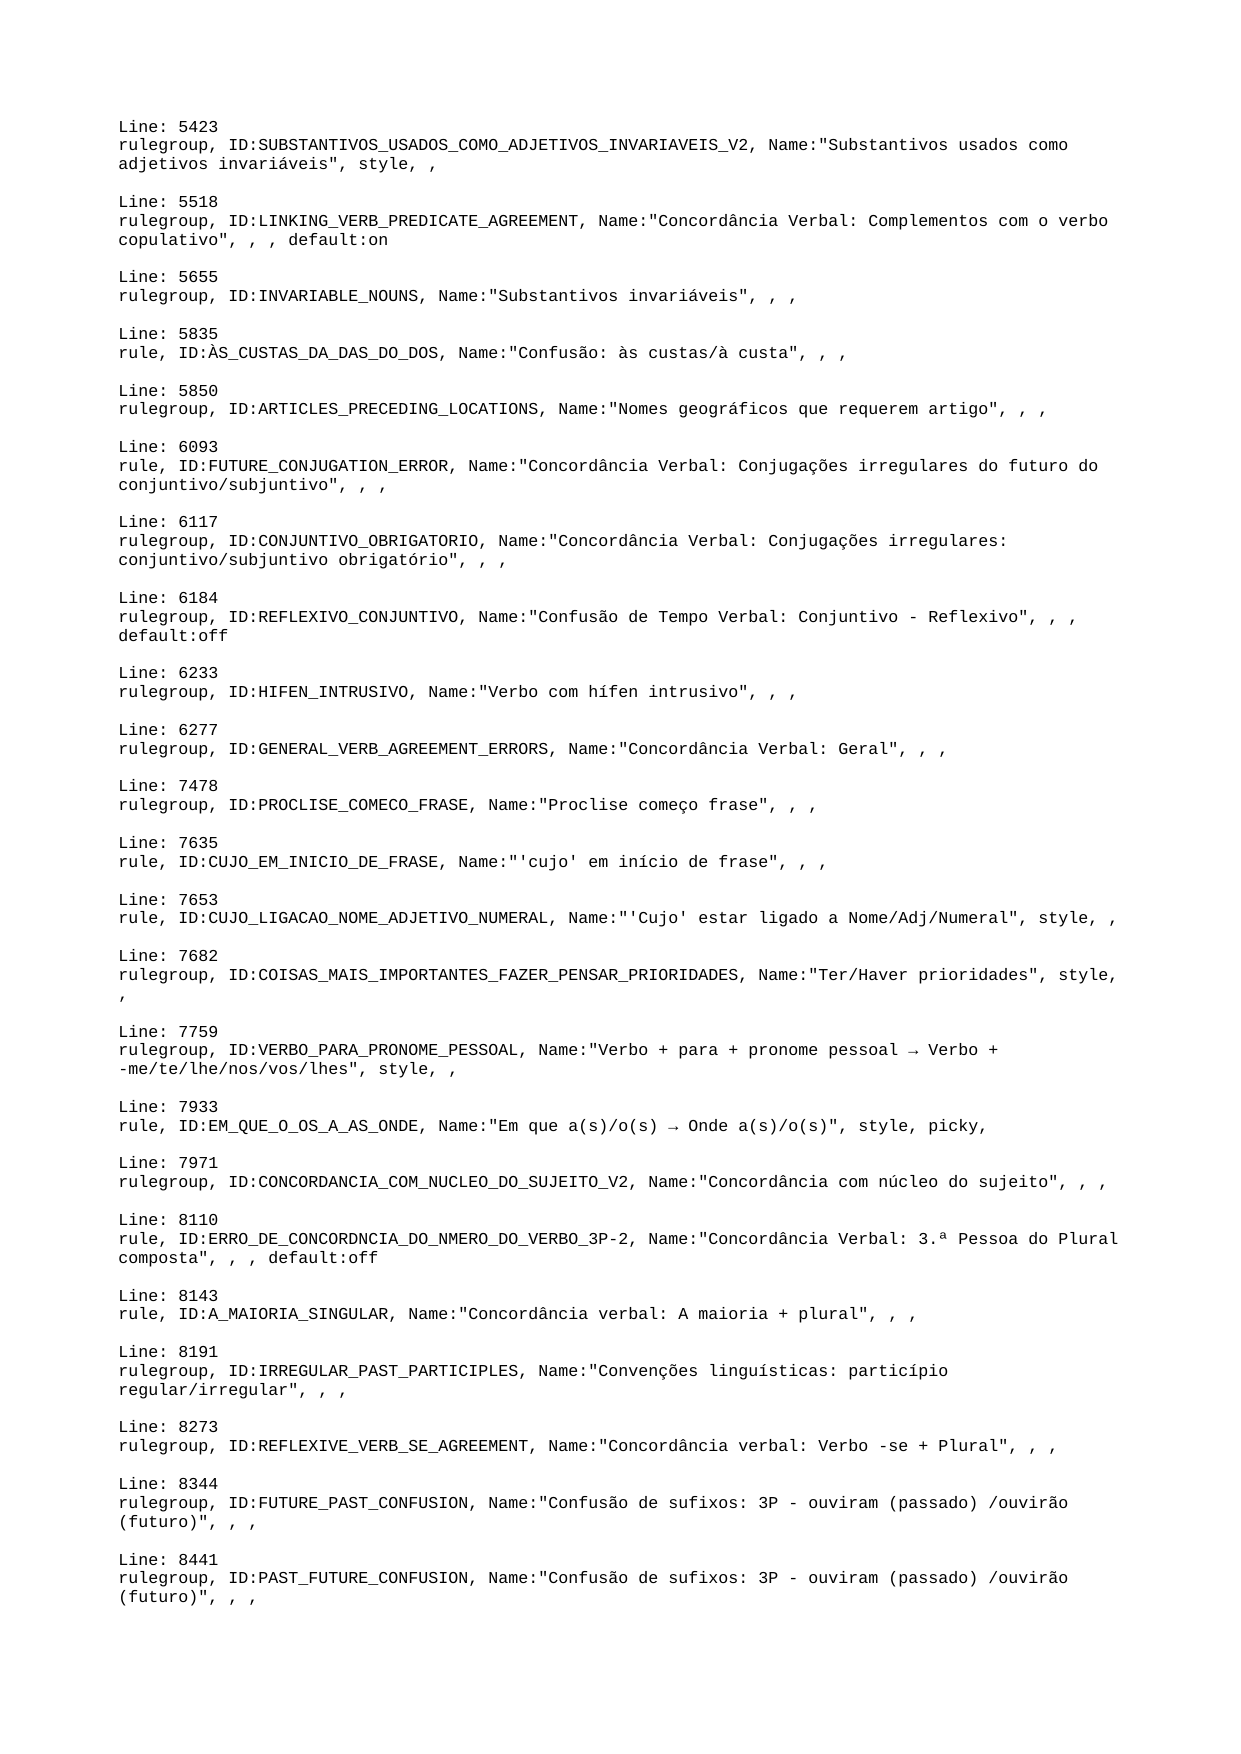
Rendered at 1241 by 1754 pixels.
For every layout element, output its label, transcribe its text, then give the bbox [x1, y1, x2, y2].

text Line: 7933 [118, 1098, 1122, 1117]
text rule, ID:ÀS_CUSTAS_DA_DAS_DO_DOS, Name:"Confusão: às custas/à custa", , , [118, 344, 1122, 363]
text Line: 6117 [118, 514, 1122, 533]
text Line: 8273 [118, 1419, 1122, 1438]
text Line: 8441 [118, 1551, 1122, 1570]
text rulegroup, ID:REFLEXIVE_VERB_SE_AGREEMENT, Name:"Concordância verbal: Verbo -se + Plural", , , [118, 1438, 1122, 1457]
text Line: 7971 [118, 1155, 1122, 1174]
text Line: 6093 [118, 439, 1122, 457]
text Line: 7682 [118, 948, 1122, 967]
text rulegroup, ID:CONCORDANCIA_COM_NUCLEO_DO_SUJEITO_V2, Name:"Concordância com núcleo do sujeito", , , [118, 1174, 1122, 1193]
text rulegroup, ID:REFLEXIVO_CONJUNTIVO, Name:"Confusão de Tempo Verbal: Conjuntivo - Reflexivo", , , default:off [118, 608, 1122, 646]
text rulegroup, ID:HIFEN_INTRUSIVO, Name:"Verbo com hífen intrusivo", , , [118, 684, 1122, 703]
text Line: 6233 [118, 665, 1122, 684]
text Line: 8110 [118, 1212, 1122, 1231]
text Line: 7759 [118, 1023, 1122, 1042]
text rule, ID:A_MAIORIA_SINGULAR, Name:"Concordância verbal: A maioria + plural", , , [118, 1306, 1122, 1325]
text Line: 5835 [118, 326, 1122, 344]
text rulegroup, ID:VERBO_PARA_PRONOME_PESSOAL, Name:"Verbo + para + pronome pessoal → Verbo + -me/te/lhe/nos/vos/lhes", style, , [118, 1042, 1122, 1080]
text rulegroup, ID:GENERAL_VERB_AGREEMENT_ERRORS, Name:"Concordância Verbal: Geral", , , [118, 740, 1122, 759]
text Line: 7653 [118, 891, 1122, 910]
text rulegroup, ID:ARTICLES_PRECEDING_LOCATIONS, Name:"Nomes geográficos que requerem artigo", , , [118, 401, 1122, 420]
text Line: 5518 [118, 193, 1122, 212]
text Line: 8344 [118, 1476, 1122, 1494]
text Line: 8143 [118, 1287, 1122, 1306]
text rulegroup, ID:PAST_FUTURE_CONFUSION, Name:"Confusão de sufixos: 3P - ouviram (passado) /ouvirão (futuro)", , , [118, 1570, 1122, 1608]
text rule, ID:ERRO_DE_CONCORDNCIA_DO_NMERO_DO_VERBO_3P-2, Name:"Concordância Verbal: 3.ª Pessoa do Plural composta", , , default:off [118, 1231, 1122, 1268]
text rule, ID:FUTURE_CONJUGATION_ERROR, Name:"Concordância Verbal: Conjugações irregulares do futuro do conjuntivo/subjuntivo", , , [118, 457, 1122, 495]
text Line: 5850 [118, 382, 1122, 401]
text rulegroup, ID:INVARIABLE_NOUNS, Name:"Substantivos invariáveis", , , [118, 288, 1122, 307]
text Line: 5655 [118, 269, 1122, 288]
text Line: 8191 [118, 1344, 1122, 1362]
text rulegroup, ID:FUTURE_PAST_CONFUSION, Name:"Confusão de sufixos: 3P - ouviram (passado) /ouvirão (futuro)", , , [118, 1494, 1122, 1532]
text rulegroup, ID:PROCLISE_COMECO_FRASE, Name:"Proclise começo frase", , , [118, 797, 1122, 816]
text rule, ID:CUJO_LIGACAO_NOME_ADJETIVO_NUMERAL, Name:"'Cujo' estar ligado a Nome/Adj/Numeral", style, , [118, 910, 1122, 929]
text rule, ID:EM_QUE_O_OS_A_AS_ONDE, Name:"Em que a(s)/o(s) → Onde a(s)/o(s)", style, picky, [118, 1117, 1122, 1136]
text rulegroup, ID:IRREGULAR_PAST_PARTICIPLES, Name:"Convenções linguísticas: particípio regular/irregular", , , [118, 1362, 1122, 1400]
text rule, ID:CUJO_EM_INICIO_DE_FRASE, Name:"'cujo' em início de frase", , , [118, 853, 1122, 872]
text rulegroup, ID:SUBSTANTIVOS_USADOS_COMO_ADJETIVOS_INVARIAVEIS_V2, Name:"Substantivos usados como adjetivos invariáveis", style, , [118, 137, 1122, 175]
text rulegroup, ID:COISAS_MAIS_IMPORTANTES_FAZER_PENSAR_PRIORIDADES, Name:"Ter/Haver prioridades", style, , [118, 967, 1122, 1004]
text Line: 6184 [118, 589, 1122, 608]
text Line: 6277 [118, 721, 1122, 740]
text Line: 7635 [118, 834, 1122, 853]
text Line: 5423 [118, 118, 1122, 137]
text Line: 7478 [118, 778, 1122, 797]
text rulegroup, ID:CONJUNTIVO_OBRIGATORIO, Name:"Concordância Verbal: Conjugações irregulares: conjuntivo/subjuntivo obrigatório", , , [118, 533, 1122, 571]
text rulegroup, ID:LINKING_VERB_PREDICATE_AGREEMENT, Name:"Concordância Verbal: Complementos com o verbo copulativo", , , default:on [118, 212, 1122, 250]
